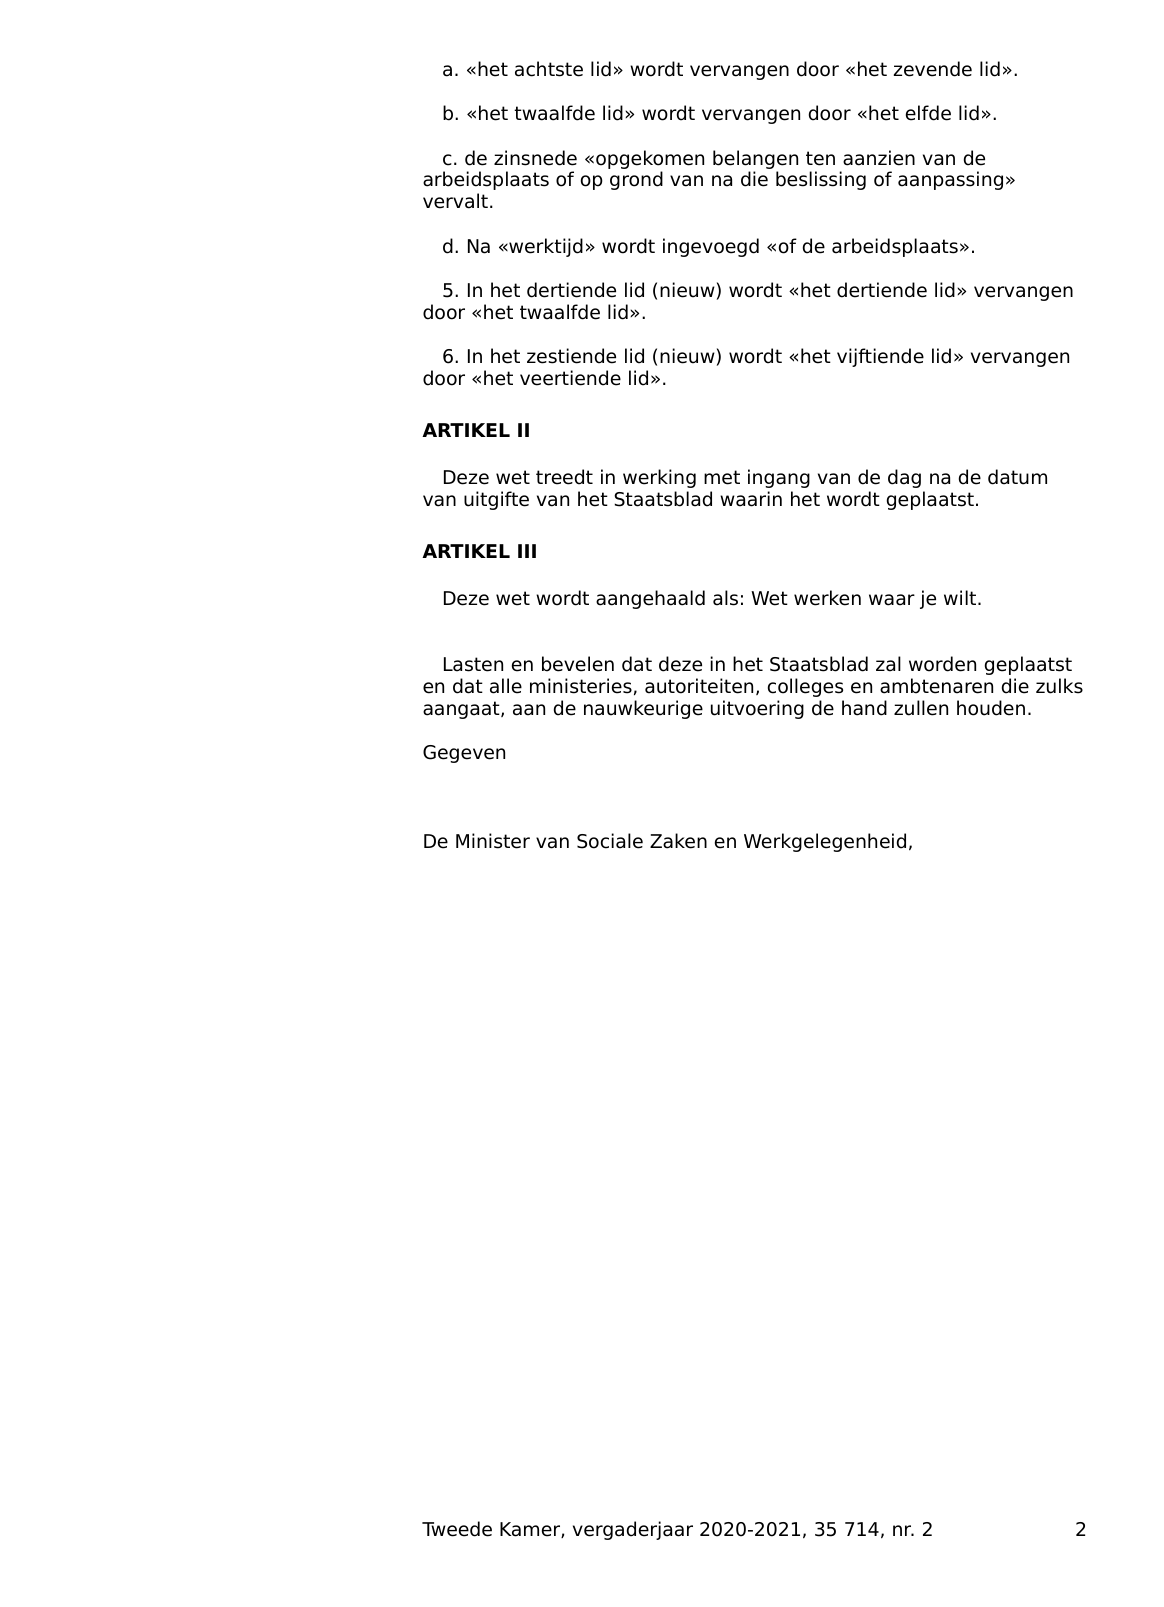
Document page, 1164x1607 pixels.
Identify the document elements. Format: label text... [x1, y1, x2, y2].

subtitle ARTIKEL II [422, 420, 1087, 442]
text Deze wet wordt aangehaald als: Wet werken waar je wilt. [422, 588, 1087, 610]
text d. Na «werktijd» wordt ingevoegd «of de arbeidsplaats». [422, 236, 1087, 257]
text Deze wet treedt in werking met ingang van de dag na de datum van uitgifte van het Staatsblad waarin het wordt geplaatst. [422, 467, 1087, 511]
text 5. In het dertiende lid (nieuw) wordt «het dertiende lid» vervangen door «het twaalfde lid». [422, 280, 1087, 324]
text Gegeven [422, 742, 1087, 764]
text b. «het twaalfde lid» wordt vervangen door «het elfde lid». [422, 103, 1087, 125]
text c. de zinsnede «opgekomen belangen ten aanzien van de arbeidsplaats of op grond van na die beslissing of aanpassing» vervalt. [422, 147, 1087, 213]
subtitle ARTIKEL III [422, 541, 1087, 563]
text Lasten en bevelen dat deze in het Staatsblad zal worden geplaatst en dat alle ministeries, autoriteiten, colleges en ambtenaren die zulks aangaat, aan de nauwkeurige uitvoering de hand zullen houden. [422, 654, 1087, 720]
text 6. In het zestiende lid (nieuw) wordt «het vijftiende lid» vervangen door «het veertiende lid». [422, 346, 1087, 390]
text a. «het achtste lid» wordt vervangen door «het zevende lid». [422, 59, 1087, 81]
text De Minister van Sociale Zaken en Werkgelegenheid, [422, 831, 1087, 853]
